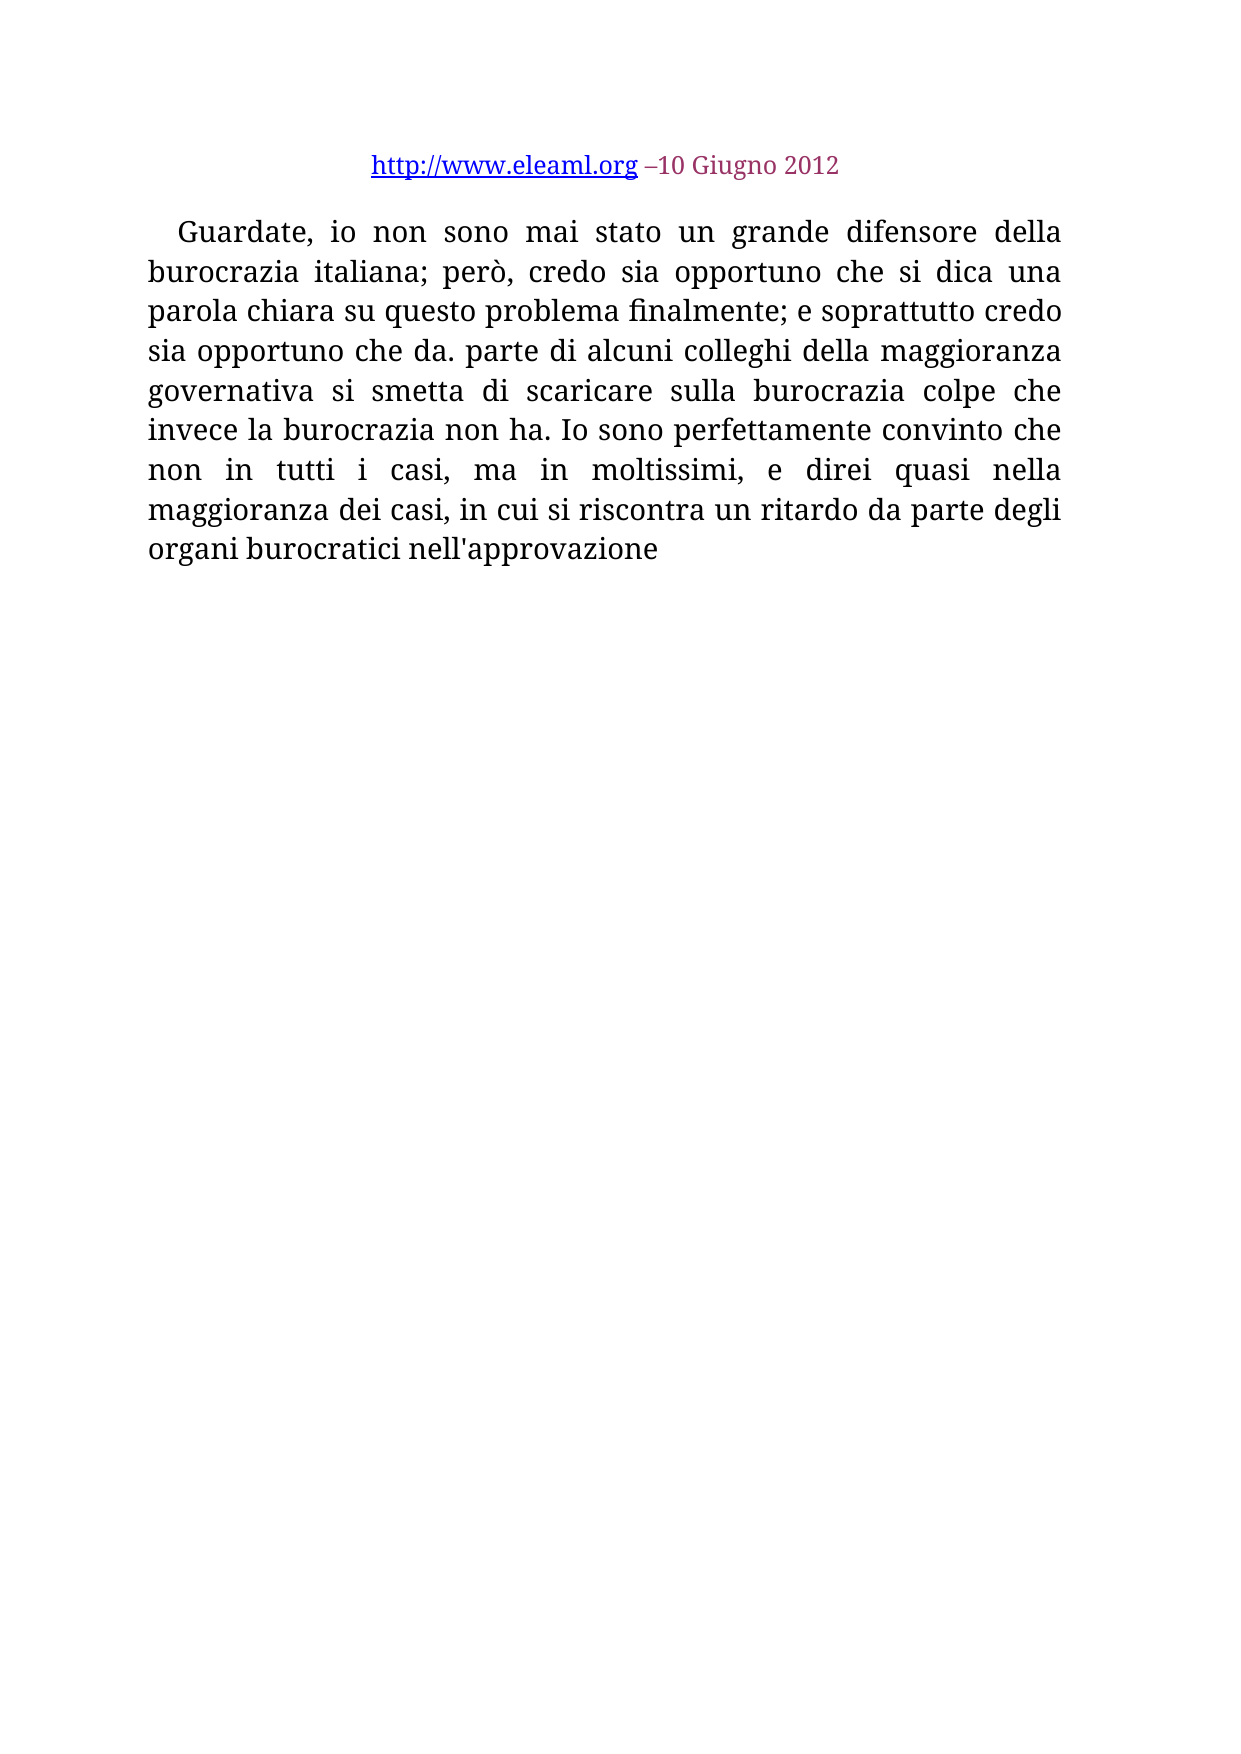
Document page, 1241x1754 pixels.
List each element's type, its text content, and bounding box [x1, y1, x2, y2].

text Guardate, io non sono mai stato un grande difensore della burocrazia italiana; però, credo sia opportuno che si dica una parola chiara su questo problema finalmente; e soprattutto credo sia opportuno che da. parte di alcuni colleghi della maggioranza governativa si smetta di scaricare sulla burocrazia colpe che invece la burocrazia non ha. Io sono perfettamente convinto che non in tutti i casi, ma in moltissimi, e direi quasi nella maggioranza dei casi, in cui si riscontra un ritardo da parte degli organi burocratici nell'approvazione [148, 211, 1063, 568]
